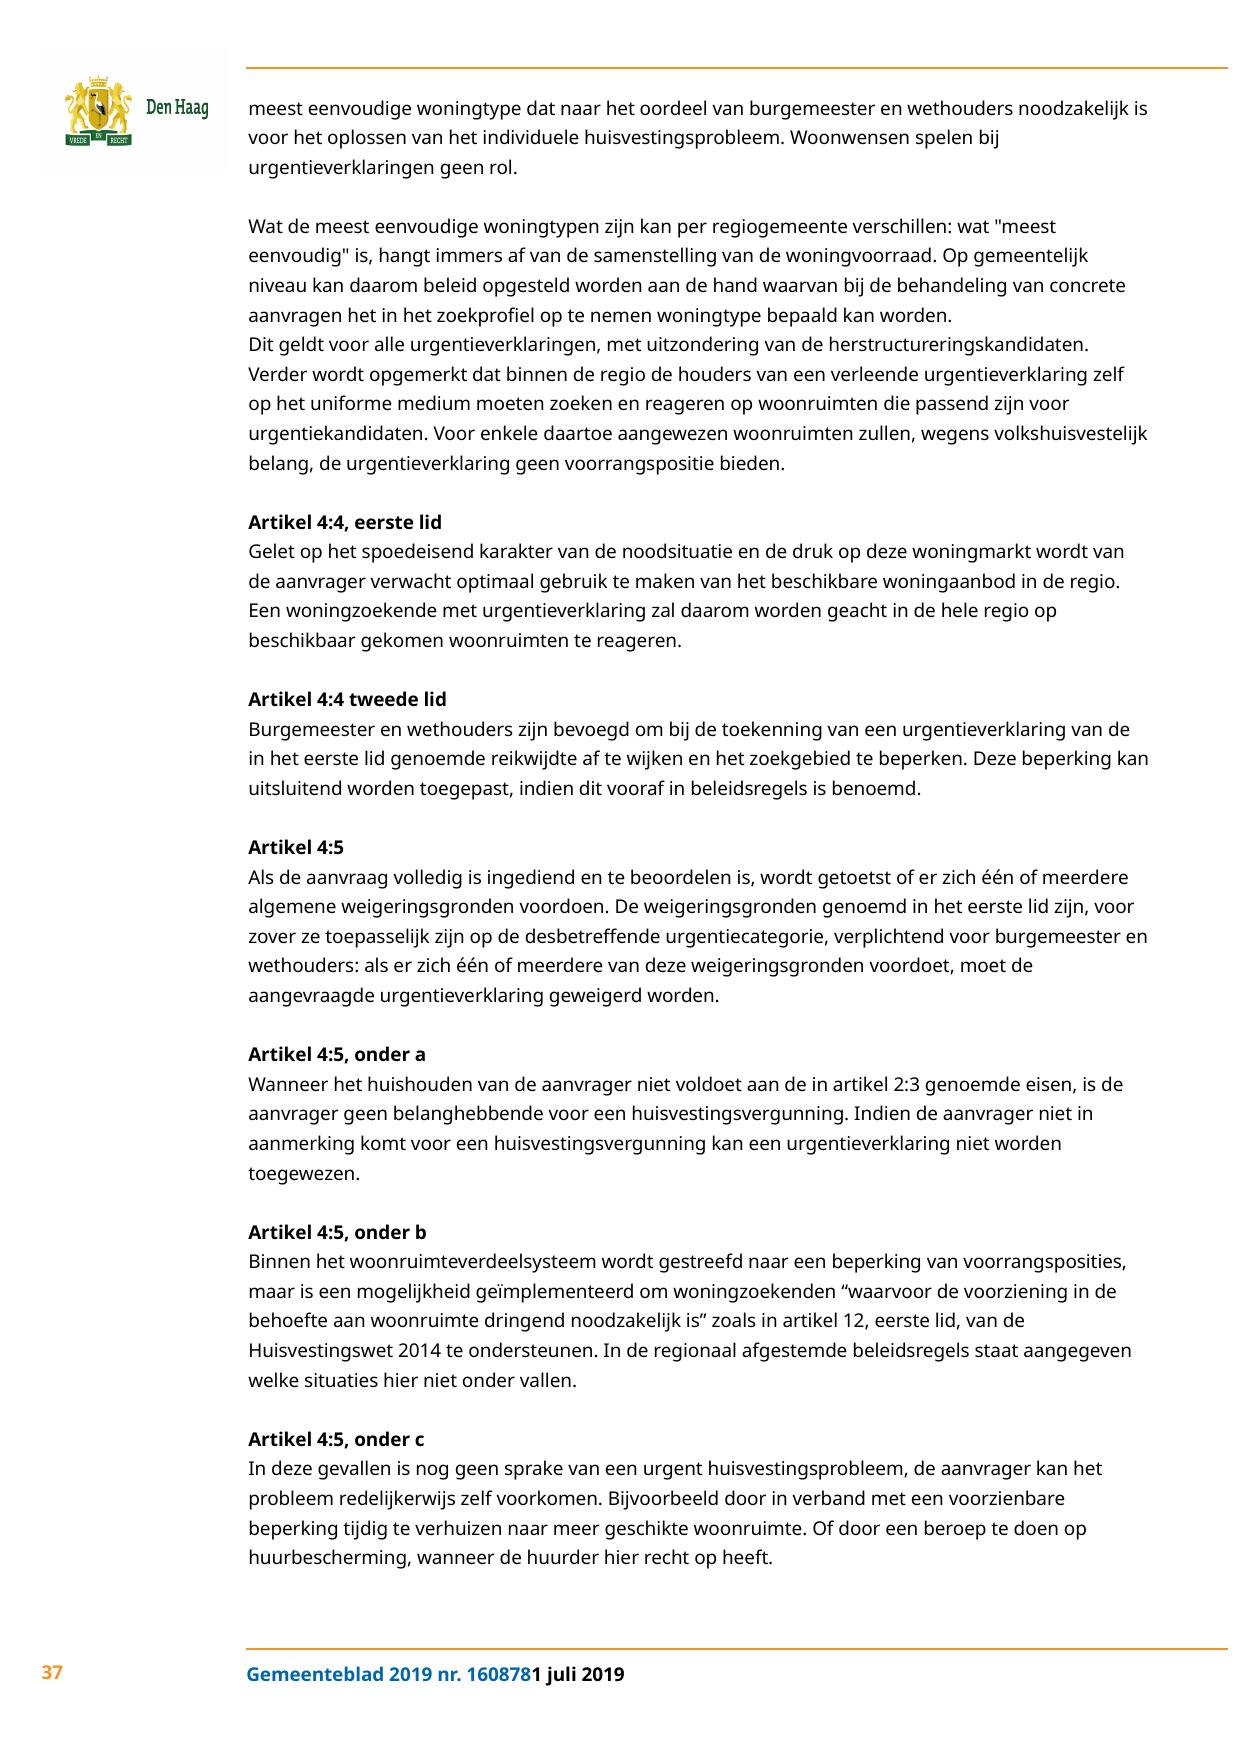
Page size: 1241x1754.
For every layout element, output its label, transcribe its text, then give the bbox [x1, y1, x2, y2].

text Binnen het woonruimteverdeelsysteem wordt gestreefd naar een beperking van voorrangsposities, maar is een mogelijkheid geïmplementeerd om woningzoekenden “waarvoor de voorziening in de behoefte aan woonruimte dringend noodzakelijk is” zoals in artikel 12, eerste lid, van de Huisvestingswet 2014 te ondersteunen. In de regionaal afgestemde beleidsregels staat aangegeven welke situaties hier niet onder vallen. [248, 1248, 1152, 1393]
text Wat de meest eenvoudige woningtypen zijn kan per regiogemeente verschillen: wat "meest eenvoudig" is, hangt immers af van de samenstelling van de woningvoorraad. Op gemeentelijk niveau kan daarom beleid opgesteld worden aan de hand waarvan bij de behandeling van concrete aanvragen het in het zoekprofiel op te nemen woningtype bepaald kan worden. [248, 213, 1152, 328]
text Dit geldt voor alle urgentieverklaringen, met uitzondering van de herstructureringskandidaten. Verder wordt opgemerkt dat binnen de regio de houders van een verleende urgentieverklaring zelf op het uniforme medium moeten zoeken en reageren op woonruimten die passend zijn voor urgentiekandidaten. Voor enkele daartoe aangewezen woonruimten zullen, wegens volkshuisvestelijk belang, de urgentieverklaring geen voorrangspositie bieden. [248, 331, 1152, 476]
text Artikel 4:4, eerste lid [248, 509, 1152, 535]
text Artikel 4:5, onder a [248, 1041, 1152, 1067]
text Artikel 4:5, onder c [248, 1426, 1152, 1452]
text Artikel 4:5, onder b [248, 1219, 1152, 1245]
text In deze gevallen is nog geen sprake van een urgent huisvestingsprobleem, de aanvrager kan het probleem redelijkerwijs zelf voorkomen. Bijvoorbeeld door in verband met een voorzienbare beperking tijdig te verhuizen naar meer geschikte woonruimte. Of door een beroep te doen op huurbescherming, wanneer de huurder hier recht op heeft. [248, 1456, 1152, 1570]
text meest eenvoudige woningtype dat naar het oordeel van burgemeester en wethouders noodzakelijk is voor het oplossen van het individuele huisvestingsprobleem. Woonwensen spelen bij urgentieverklaringen geen rol. [248, 95, 1152, 180]
picture [41, 47, 231, 172]
text Als de aanvraag volledig is ingediend en te beoordelen is, wordt getoetst of er zich één of meerdere algemene weigeringsgronden voordoen. De weigeringsgronden genoemd in het eerste lid zijn, voor zover ze toepasselijk zijn op de desbetreffende urgentiecategorie, verplichtend voor burgemeester en wethouders: als er zich één of meerdere van deze weigeringsgronden voordoet, moet de aangevraagde urgentieverklaring geweigerd worden. [248, 864, 1152, 1008]
text Artikel 4:5 [248, 834, 1152, 860]
text Artikel 4:4 tweede lid [248, 686, 1152, 712]
text Burgemeester en wethouders zijn bevoegd om bij de toekenning van een urgentieverklaring van de in het eerste lid genoemde reikwijdte af te wijken en het zoekgebied te beperken. Deze beperking kan uitsluitend worden toegepast, indien dit vooraf in beleidsregels is benoemd. [248, 716, 1152, 801]
text Gelet op het spoedeisend karakter van de noodsituatie en de druk op deze woningmarkt wordt van de aanvrager verwacht optimaal gebruik te maken van het beschikbare woningaanbod in de regio. Een woningzoekende met urgentieverklaring zal daarom worden geacht in de hele regio op beschikbaar gekomen woonruimten te reageren. [248, 538, 1152, 653]
text Wanneer het huishouden van de aanvrager niet voldoet aan de in artikel 2:3 genoemde eisen, is de aanvrager geen belanghebbende voor een huisvestingsvergunning. Indien de aanvrager niet in aanmerking komt voor een huisvestingsvergunning kan een urgentieverklaring niet worden toegewezen. [248, 1071, 1152, 1186]
